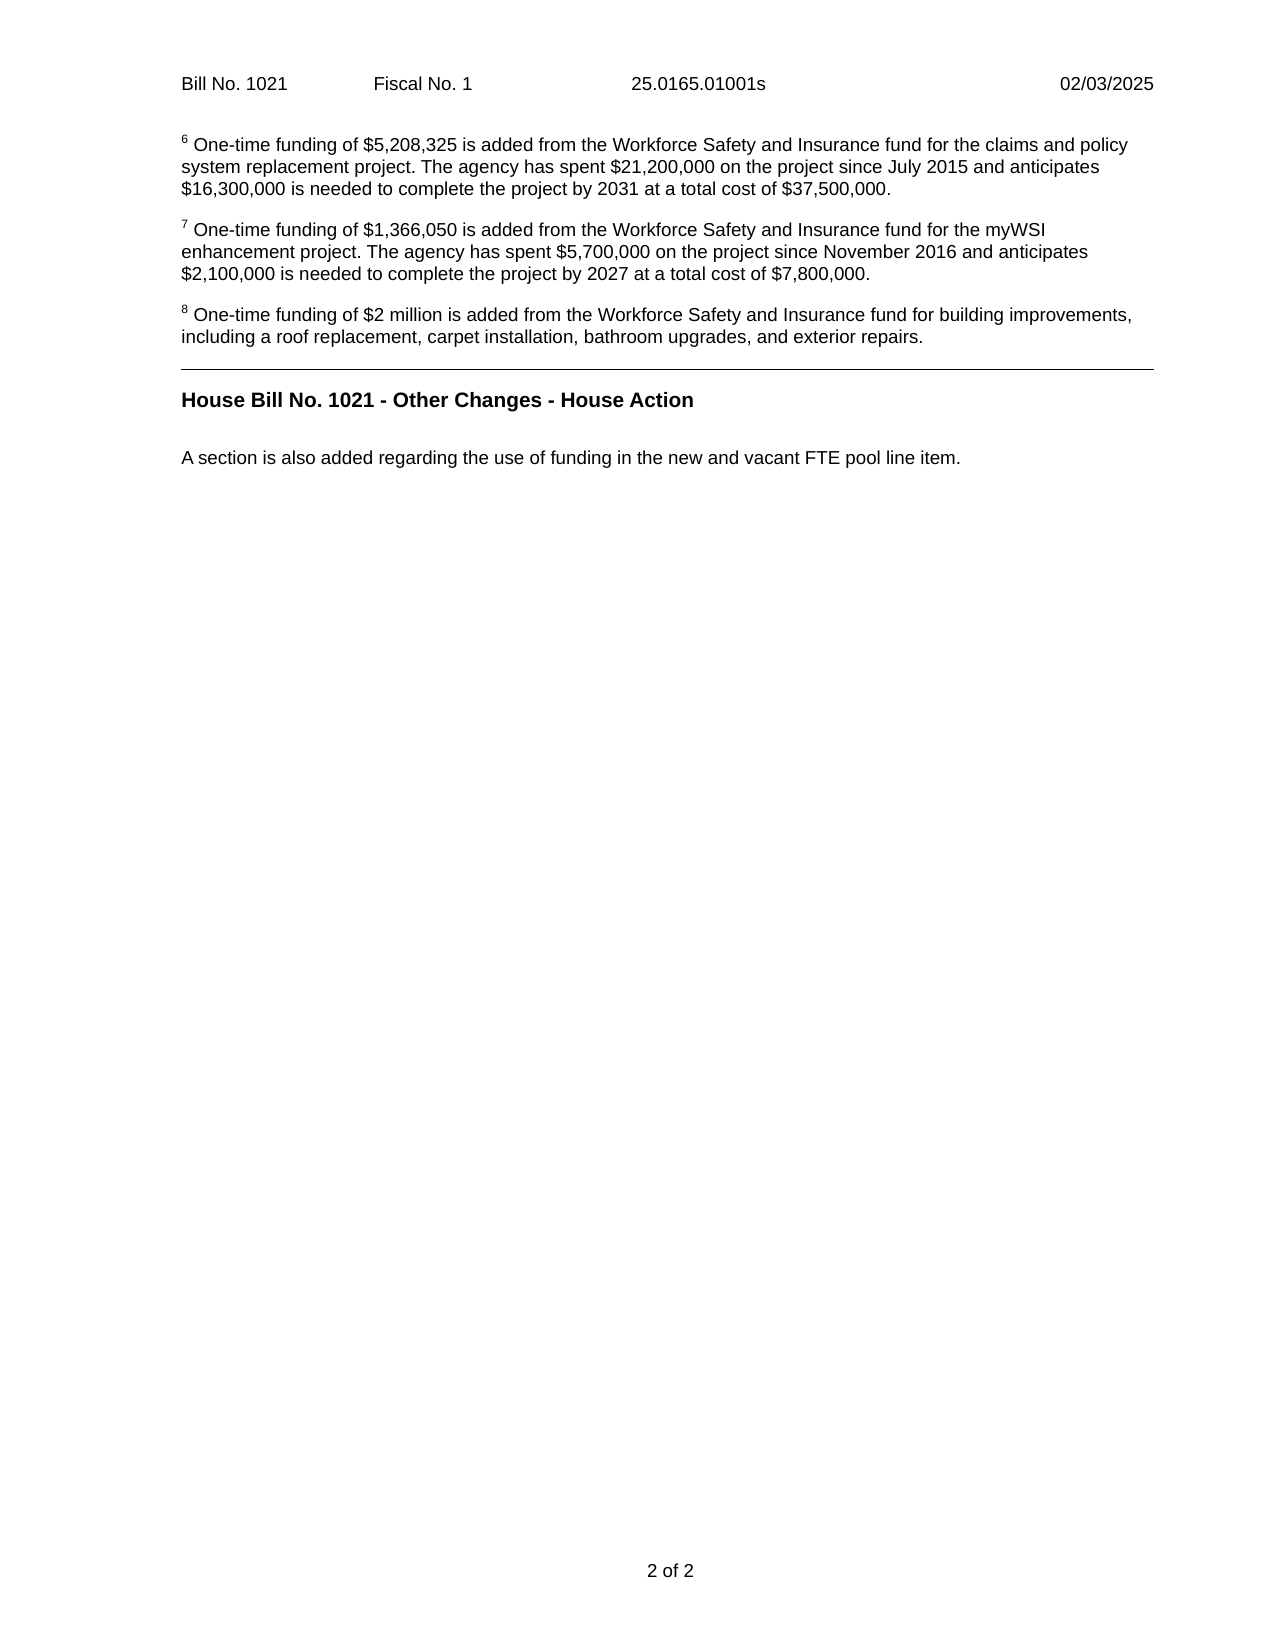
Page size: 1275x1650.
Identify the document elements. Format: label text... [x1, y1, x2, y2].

text A section is also added regarding the use of funding in the new and vacant FTE pool line item. [181, 447, 1154, 468]
text 8 One-time funding of $2 million is added from the Workforce Safety and Insurance fund for building improvements, including a roof replacement, carpet installation, bathroom upgrades, and exterior repairs. [181, 302, 1154, 347]
text House Bill No. 1021 - Other Changes - House Action [181, 388, 1154, 412]
text 7 One-time funding of $1,366,050 is added from the Workforce Safety and Insurance fund for the myWSI enhancement project. The agency has spent $5,700,000 on the project since November 2016 and anticipates $2,100,000 is needed to complete the project by 2027 at a total cost of $7,800,000. [181, 217, 1154, 284]
text 6 One-time funding of $5,208,325 is added from the Workforce Safety and Insurance fund for the claims and policy system replacement project. The agency has spent $21,200,000 on the project since July 2015 and anticipates $16,300,000 is needed to complete the project by 2031 at a total cost of $37,500,000. [181, 132, 1154, 199]
